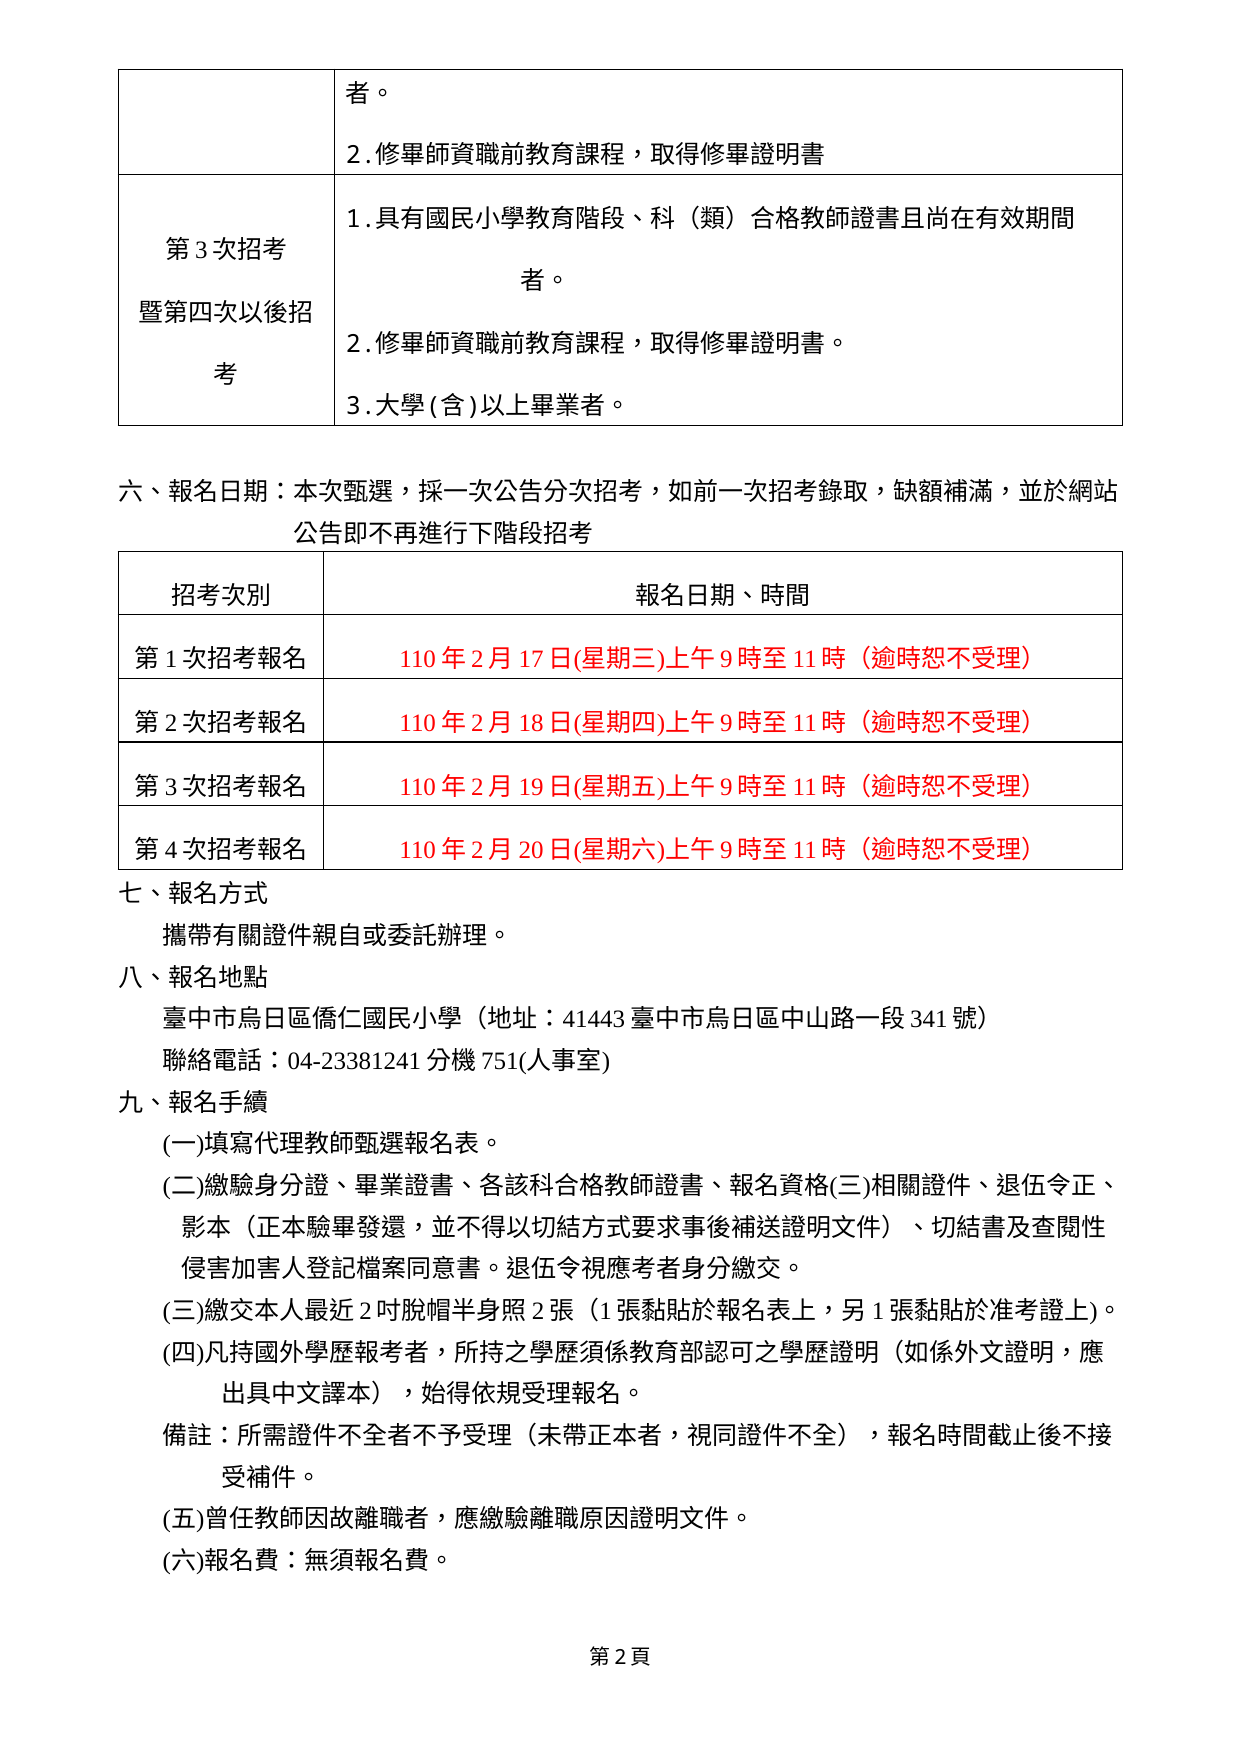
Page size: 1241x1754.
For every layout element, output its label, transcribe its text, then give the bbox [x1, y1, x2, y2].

text 七、報名方式 [118, 870, 1122, 911]
text 八、報名地點 [118, 953, 1122, 994]
text 六、報名日期：本次甄選，採一次公告分次招考，如前一次招考錄取，缺額補滿，並於網站公告即不再進行下階段招考 [118, 467, 1122, 551]
text (三)繳交本人最近2吋脫帽半身照2張（1張黏貼於報名表上，另1張黏貼於准考證上)。 [162, 1286, 1122, 1328]
table_header 報名日期、時間 [324, 552, 1122, 614]
text (二)繳驗身分證、畢業證書、各該科合格教師證書、報名資格(三)相關證件、退伍令正、 [162, 1161, 1122, 1203]
table_cell 1.具有國民小學教育階段、科（類）合格教師證書且尚在有效期間者。 2.修畢師資職前教育課程，取得修畢證明書。 3.大學(含)以上畢業者。 [335, 175, 1122, 425]
text 攜帶有關證件親自或委託辦理。 [162, 911, 1122, 953]
table_cell 110年2月20日(星期六)上午9時至11時（逾時恕不受理） [324, 806, 1122, 868]
text (一)填寫代理教師甄選報名表。 [162, 1119, 1122, 1161]
text 臺中市烏日區僑仁國民小學（地址：41443臺中市烏日區中山路一段341號） [162, 994, 1122, 1036]
table_cell [119, 70, 334, 174]
text 侵害加害人登記檔案同意書。退伍令視應考者身分繳交。 [162, 1244, 1122, 1286]
text 九、報名手續 [118, 1078, 1122, 1119]
table_cell 者。 2.修畢師資職前教育課程，取得修畢證明書 [335, 70, 1122, 174]
text 聯絡電話：04-23381241分機751(人事室) [162, 1036, 1122, 1078]
table_cell 第2次招考報名 [119, 679, 323, 741]
text 備註：所需證件不全者不予受理（未帶正本者，視同證件不全），報名時間截止後不接受補件。 [162, 1411, 1122, 1494]
text (四)凡持國外學歷報考者，所持之學歷須係教育部認可之學歷證明（如係外文證明，應出具中文譯本），始得依規受理報名。 [162, 1328, 1122, 1411]
table_cell 第1次招考報名 [119, 615, 323, 678]
table_header 招考次別 [119, 552, 323, 614]
table_cell 第4次招考報名 [119, 806, 323, 868]
table_cell 110年2月19日(星期五)上午9時至11時（逾時恕不受理） [324, 743, 1122, 805]
table_cell 第3次招考報名 [119, 743, 323, 805]
text (六)報名費：無須報名費。 [162, 1536, 1122, 1578]
table_cell 第3次招考 暨第四次以後招考 [119, 175, 334, 425]
table_cell 110年2月18日(星期四)上午9時至11時（逾時恕不受理） [324, 679, 1122, 741]
text (五)曾任教師因故離職者，應繳驗離職原因證明文件。 [162, 1494, 1122, 1536]
text 影本（正本驗畢發還，並不得以切結方式要求事後補送證明文件）、切結書及查閱性 [162, 1203, 1122, 1244]
table_cell 110年2月17日(星期三)上午9時至11時（逾時恕不受理） [324, 615, 1122, 678]
